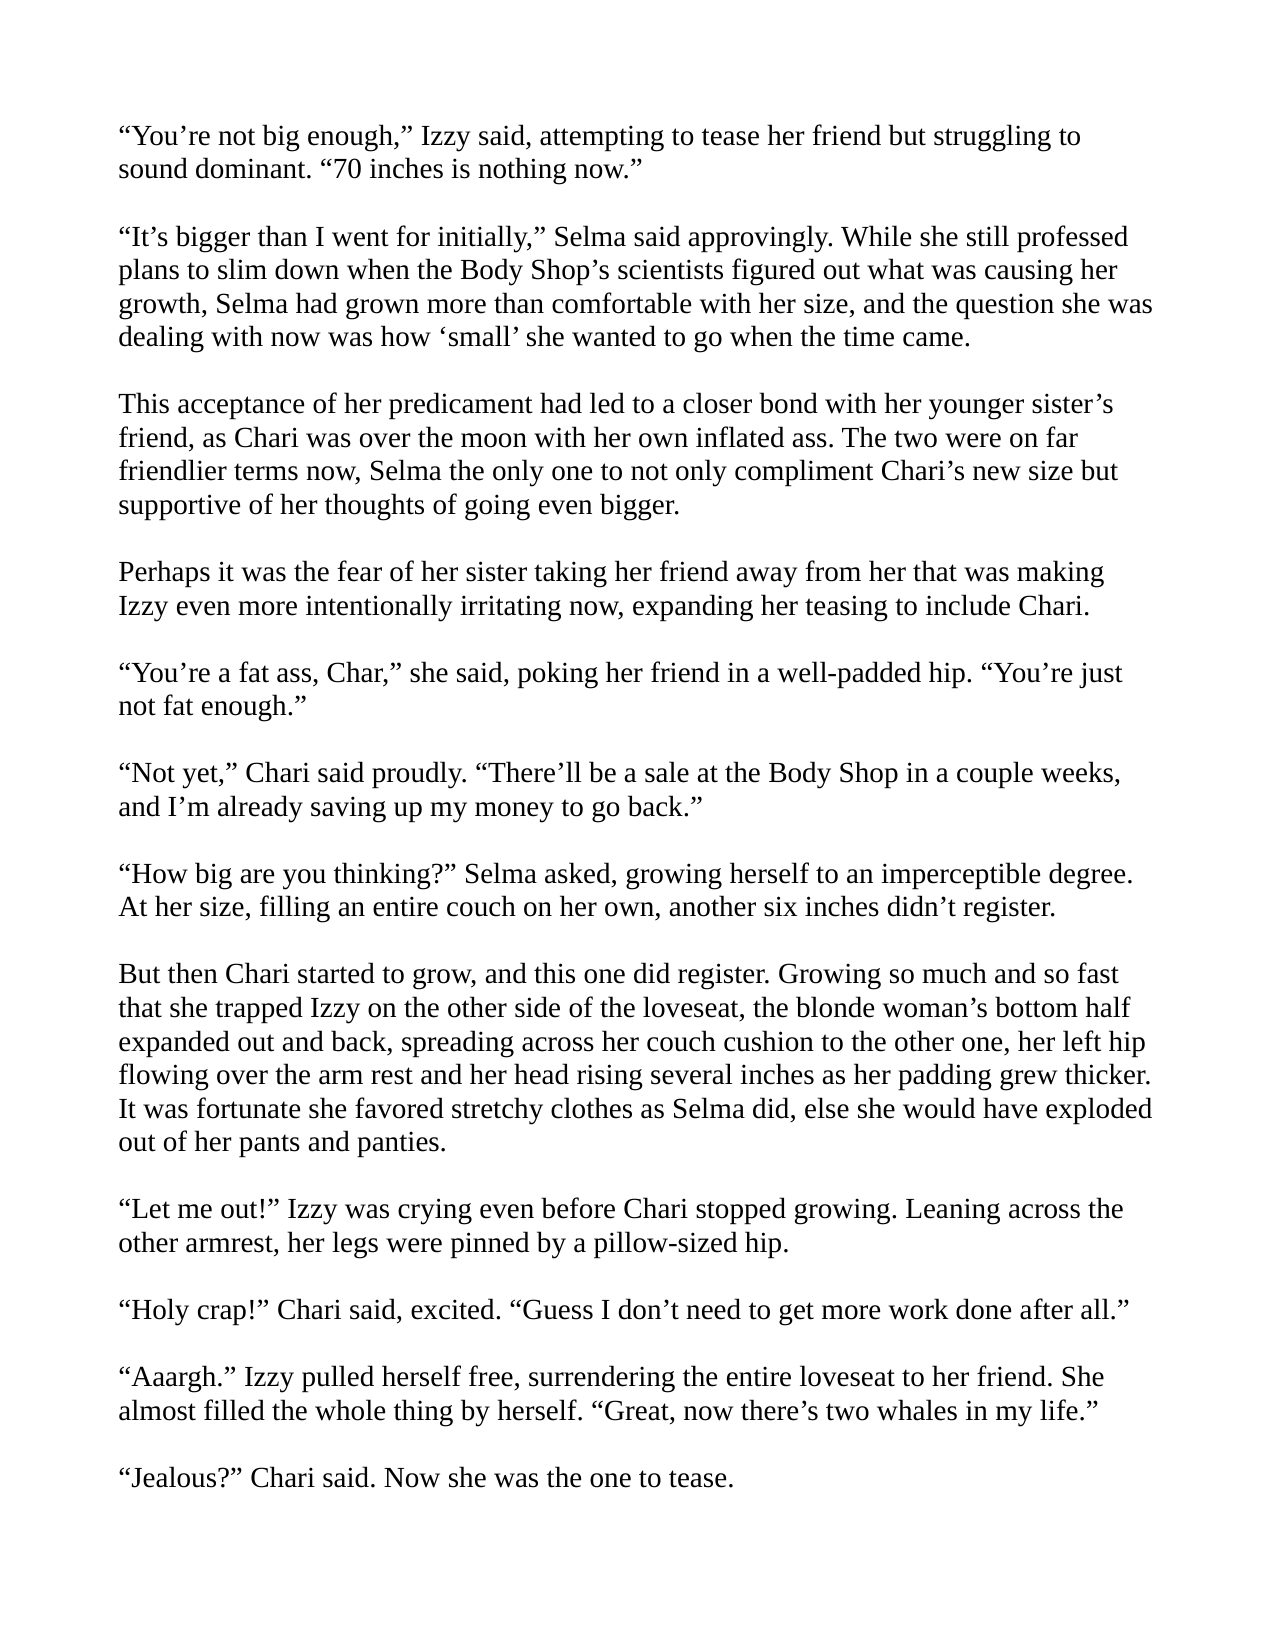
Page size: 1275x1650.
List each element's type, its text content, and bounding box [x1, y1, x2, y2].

text This acceptance of her predicament had led to a closer bond with her younger sister’s friend, as Chari was over the moon with her own inflated ass. The two were on far friendlier terms now, Selma the only one to not only compliment Chari’s new size but supportive of her thoughts of going even bigger. [118, 386, 1157, 521]
text “You’re not big enough,” Izzy said, attempting to tease her friend but struggling to sound dominant. “70 inches is nothing now.” [118, 118, 1157, 185]
text “Jealous?” Chari said. Now she was the one to tease. [118, 1460, 1157, 1493]
text “Not yet,” Chari said proudly. “There’ll be a sale at the Body Shop in a couple weeks, and I’m already saving up my money to go back.” [118, 755, 1157, 822]
text “Let me out!” Izzy was crying even before Chari stopped growing. Leaning across the other armrest, her legs were pinned by a pillow-sized hip. [118, 1191, 1157, 1258]
text “You’re a fat ass, Char,” she said, poking her friend in a well-padded hip. “You’re just not fat enough.” [118, 655, 1157, 722]
text But then Chari started to grow, and this one did register. Growing so much and so fast that she trapped Izzy on the other side of the loveseat, the blonde woman’s bottom half expanded out and back, spreading across her couch cushion to the other one, her left hip flowing over the arm rest and her head rising several inches as her padding grew thicker. It was fortunate she favored stretchy clothes as Selma did, else she would have exploded out of her pants and panties. [118, 957, 1157, 1158]
text “It’s bigger than I went for initially,” Selma said approvingly. While she still professed plans to slim down when the Body Shop’s scientists figured out what was causing her growth, Selma had grown more than comfortable with her size, and the question she was dealing with now was how ‘small’ she wanted to go when the time came. [118, 219, 1157, 353]
text “How big are you thinking?” Selma asked, growing herself to an imperceptible degree. At her size, filling an entire couch on her own, another six inches didn’t register. [118, 856, 1157, 923]
text Perhaps it was the fear of her sister taking her friend away from her that was making Izzy even more intentionally irritating now, expanding her teasing to include Chari. [118, 554, 1157, 621]
text “Aaargh.” Izzy pulled herself free, surrendering the entire loveseat to her friend. She almost filled the whole thing by herself. “Great, now there’s two whales in my life.” [118, 1359, 1157, 1426]
text “Holy crap!” Chari said, excited. “Guess I don’t need to get more work done after all.” [118, 1292, 1157, 1326]
